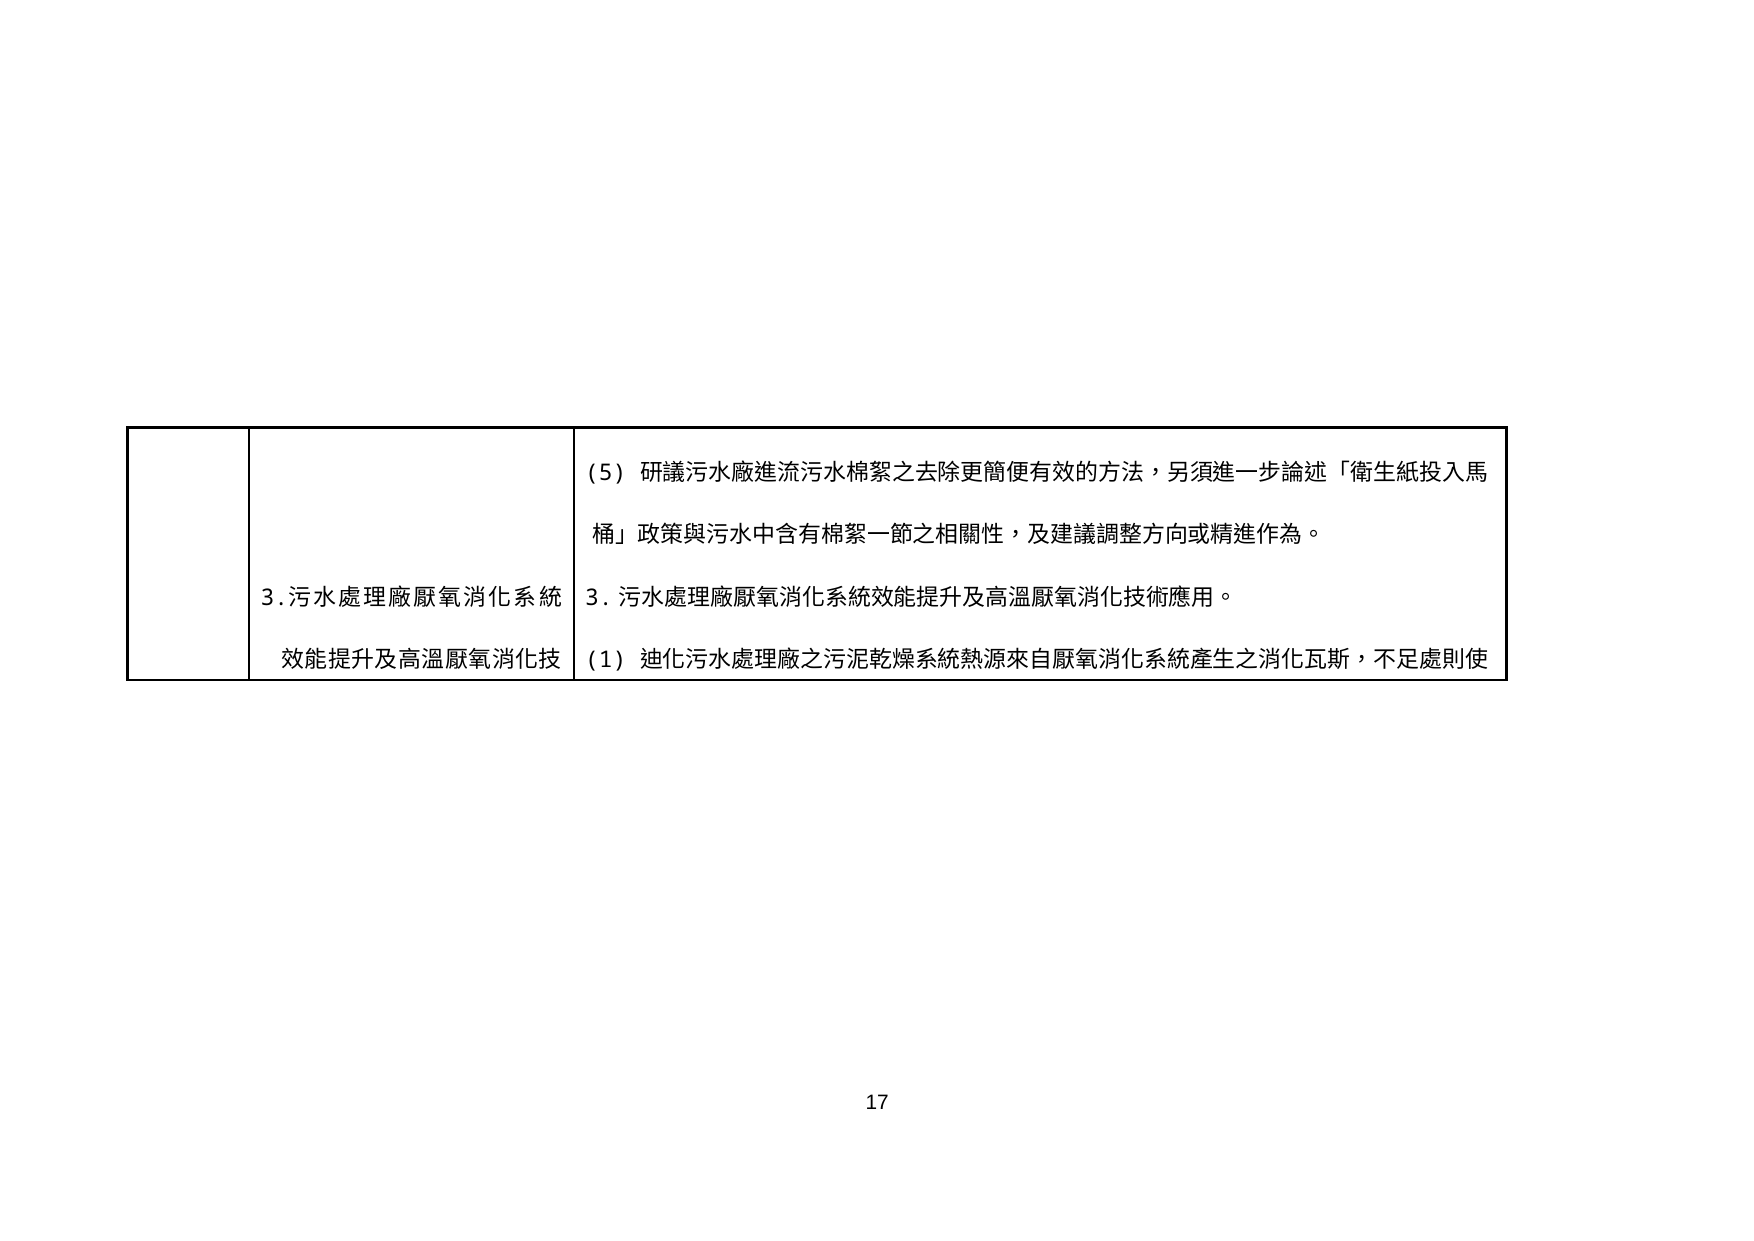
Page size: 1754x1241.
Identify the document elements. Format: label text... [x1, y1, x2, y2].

table_cell [129, 429, 248, 678]
table_cell (5) 研議污水廠進流污水棉絮之去除更簡便有效的方法，另須進一步論述「衛生紙投入馬桶」政策與污水中含有棉絮一節之相關性，及建議調整方向或精進作為。 3. 污水處理廠厭氧消化系統效能提升及高溫厭氧消化技術應用。 (1) 迪化污水處理廠之污泥乾燥系統熱源來自厭氧消化系統產生之消化瓦斯，不足處則使 [575, 429, 1505, 678]
table_cell 下水道管材及管線系統延壽之研究 污水處理廠進流污水棉絮去除 污水處理廠厭氧消化系統效能提升及高溫厭氧消化技術應用 [250, 429, 573, 678]
